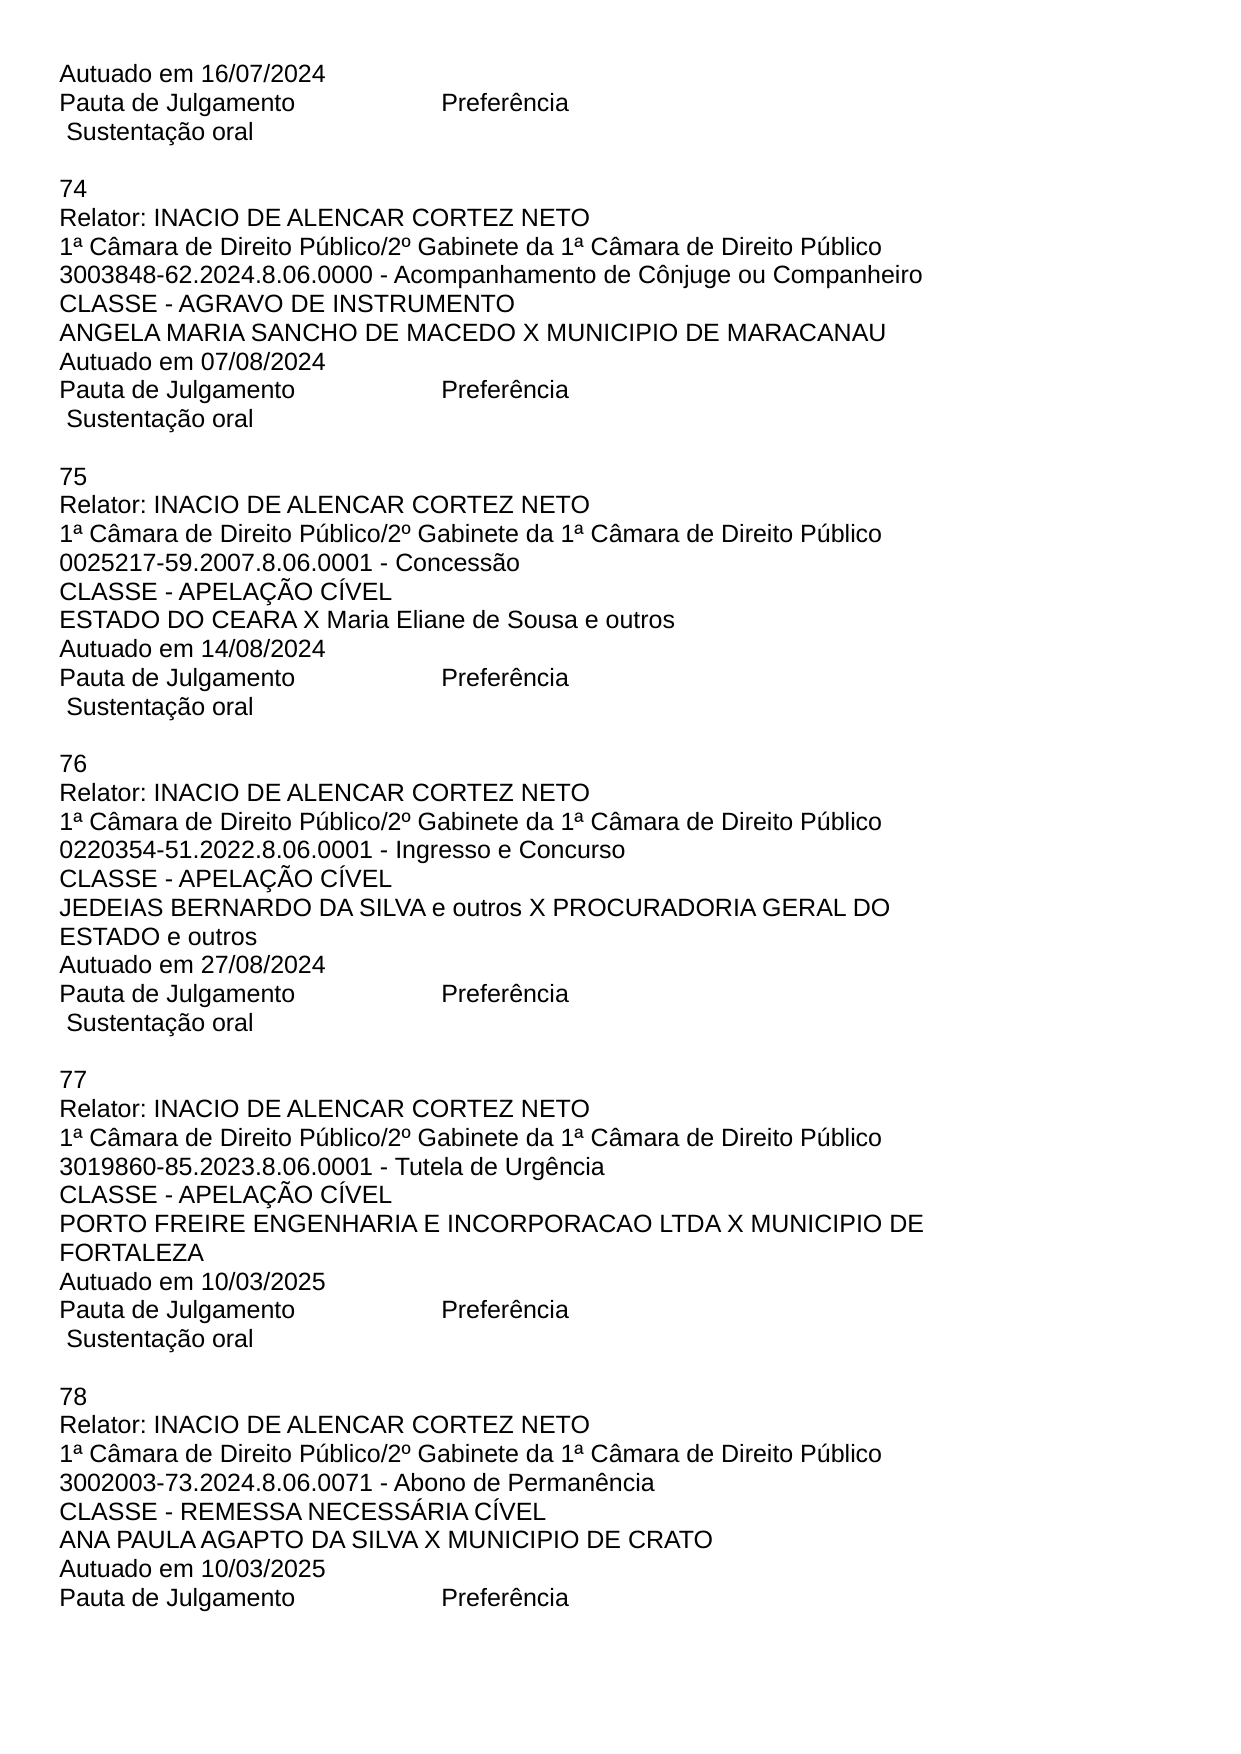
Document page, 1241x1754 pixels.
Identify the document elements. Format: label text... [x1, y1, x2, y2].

text JEDEIAS BERNARDO DA SILVA e outros X PROCURADORIA GERAL DO ESTADO e outros [59, 893, 989, 950]
text ANA PAULA AGAPTO DA SILVA X MUNICIPIO DE CRATO [59, 1525, 989, 1554]
text 3003848-62.2024.8.06.0000 - Acompanhamento de Cônjuge ou Companheiro [59, 260, 989, 289]
text 75 [59, 462, 989, 490]
text 1ª Câmara de Direito Público/2º Gabinete da 1ª Câmara de Direito Público [59, 519, 989, 548]
text Pauta de Julgamento Preferência [59, 979, 989, 1008]
text Relator: INACIO DE ALENCAR CORTEZ NETO [59, 203, 989, 232]
text Autuado em 16/07/2024 [59, 59, 989, 88]
text Pauta de Julgamento Preferência [59, 663, 989, 692]
text CLASSE - APELAÇÃO CÍVEL [59, 1180, 989, 1209]
text CLASSE - APELAÇÃO CÍVEL [59, 864, 989, 893]
text PORTO FREIRE ENGENHARIA E INCORPORACAO LTDA X MUNICIPIO DE FORTALEZA [59, 1209, 989, 1267]
text CLASSE - REMESSA NECESSÁRIA CÍVEL [59, 1497, 989, 1525]
text Autuado em 10/03/2025 [59, 1267, 989, 1295]
text Relator: INACIO DE ALENCAR CORTEZ NETO [59, 1094, 989, 1123]
text 77 [59, 1065, 989, 1094]
text CLASSE - APELAÇÃO CÍVEL [59, 577, 989, 605]
text 3002003-73.2024.8.06.0071 - Abono de Permanência [59, 1468, 989, 1497]
text Relator: INACIO DE ALENCAR CORTEZ NETO [59, 1410, 989, 1439]
text Autuado em 10/03/2025 [59, 1554, 989, 1583]
text Pauta de Julgamento Preferência [59, 88, 989, 117]
text Sustentação oral [59, 692, 989, 720]
text 74 [59, 174, 989, 203]
text ESTADO DO CEARA X Maria Eliane de Sousa e outros [59, 605, 989, 634]
text 1ª Câmara de Direito Público/2º Gabinete da 1ª Câmara de Direito Público [59, 1123, 989, 1152]
text Relator: INACIO DE ALENCAR CORTEZ NETO [59, 778, 989, 807]
text Autuado em 07/08/2024 [59, 347, 989, 375]
text 0220354-51.2022.8.06.0001 - Ingresso e Concurso [59, 835, 989, 864]
text Sustentação oral [59, 404, 989, 433]
text Pauta de Julgamento Preferência [59, 375, 989, 404]
text Relator: INACIO DE ALENCAR CORTEZ NETO [59, 490, 989, 519]
text ANGELA MARIA SANCHO DE MACEDO X MUNICIPIO DE MARACANAU [59, 318, 989, 347]
text 3019860-85.2023.8.06.0001 - Tutela de Urgência [59, 1152, 989, 1180]
text Autuado em 27/08/2024 [59, 950, 989, 979]
text 1ª Câmara de Direito Público/2º Gabinete da 1ª Câmara de Direito Público [59, 232, 989, 260]
text CLASSE - AGRAVO DE INSTRUMENTO [59, 289, 989, 318]
text Pauta de Julgamento Preferência [59, 1583, 989, 1612]
text 76 [59, 749, 989, 778]
text 1ª Câmara de Direito Público/2º Gabinete da 1ª Câmara de Direito Público [59, 1439, 989, 1468]
text Autuado em 14/08/2024 [59, 634, 989, 663]
text Sustentação oral [59, 117, 989, 145]
text Sustentação oral [59, 1008, 989, 1037]
text Pauta de Julgamento Preferência [59, 1295, 989, 1324]
text 1ª Câmara de Direito Público/2º Gabinete da 1ª Câmara de Direito Público [59, 807, 989, 835]
text 0025217-59.2007.8.06.0001 - Concessão [59, 548, 989, 577]
text Sustentação oral [59, 1324, 989, 1353]
text 78 [59, 1382, 989, 1410]
